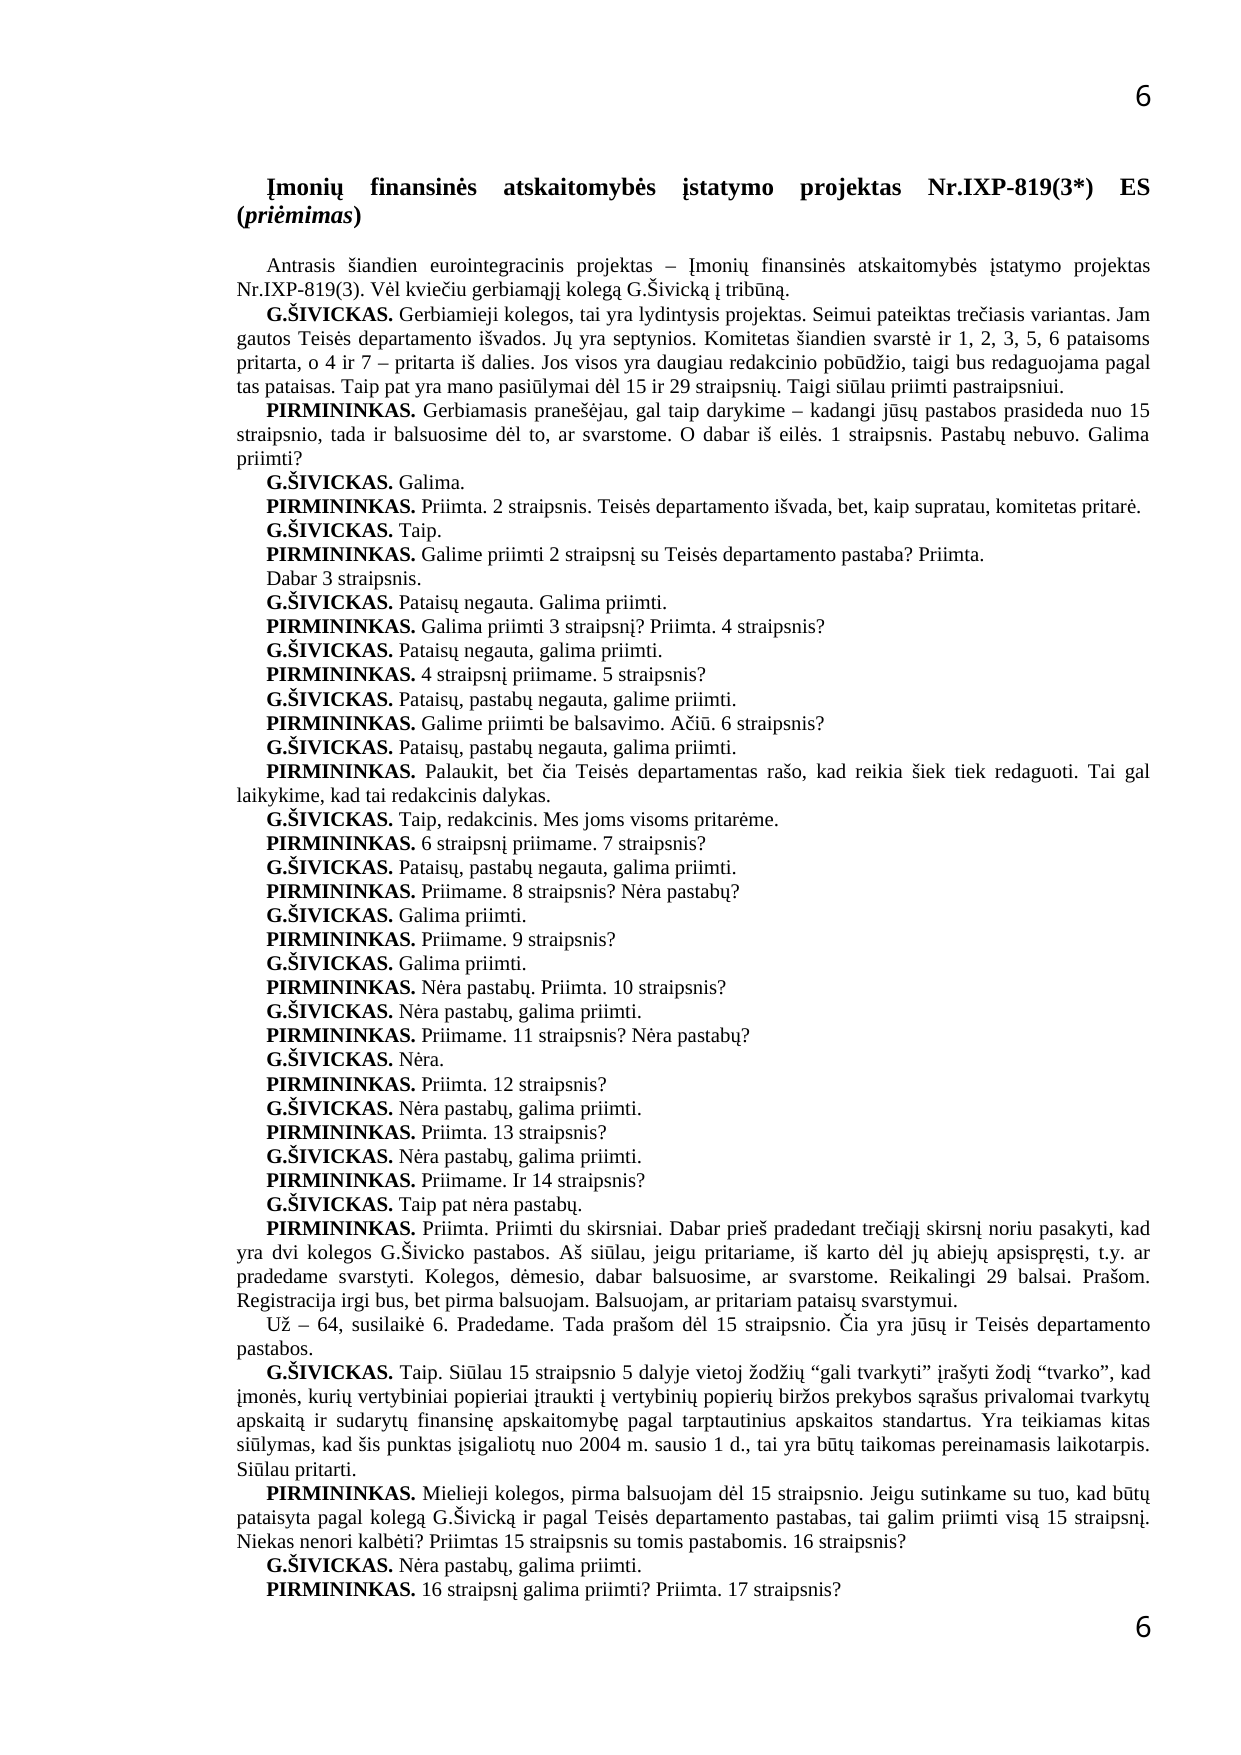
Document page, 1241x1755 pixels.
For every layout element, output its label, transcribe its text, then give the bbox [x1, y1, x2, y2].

text PIRMININKAS. Galime priimti be balsavimo. Ačiū. 6 straipsnis? [236, 711, 1152, 734]
text G.ŠIVICKAS. Taip, redakcinis. Mes joms visoms pritarėme. [236, 807, 1152, 831]
text PIRMININKAS. Mielieji kolegos, pirma balsuojam dėl 15 straipsnio. Jeigu sutinkame su tuo, kad būtų pataisyta pagal kolegą G.Šivicką ir pagal Teisės departamento pastabas, tai galim priimti visą 15 straipsnį. Niekas nenori kalbėti? Priimtas 15 straipsnis su tomis pastabomis. 16 straipsnis? [236, 1481, 1152, 1553]
text PIRMININKAS. 16 straipsnį galima priimti? Priimta. 17 straipsnis? [236, 1577, 1152, 1601]
text Antrasis šiandien eurointegracinis projektas – Įmonių finansinės atskaitomybės įstatymo projektas Nr.IXP-819(3). Vėl kviečiu gerbiamąjį kolegą G.Šivicką į tribūną. [236, 253, 1152, 301]
text PIRMININKAS. Priimta. Priimti du skirsniai. Dabar prieš pradedant trečiąjį skirsnį noriu pasakyti, kad yra dvi kolegos G.Šivicko pastabos. Aš siūlau, jeigu pritariame, iš karto dėl jų abiejų apsispręsti, t.y. ar pradedame svarstyti. Kolegos, dėmesio, dabar balsuosime, ar svarstome. Reikalingi 29 balsai. Prašom. Registracija irgi bus, bet pirma balsuojam. Balsuojam, ar pritariam pataisų svarstymui. [236, 1216, 1152, 1312]
text G.ŠIVICKAS. Nėra pastabų, galima priimti. [236, 1553, 1152, 1577]
text G.ŠIVICKAS. Galima. [236, 470, 1152, 494]
text G.ŠIVICKAS. Taip. Siūlau 15 straipsnio 5 dalyje vietoj žodžių “gali tvarkyti” įrašyti žodį “tvarko”, kad įmonės, kurių vertybiniai popieriai įtraukti į vertybinių popierių biržos prekybos sąrašus privalomai tvarkytų apskaitą ir sudarytų finansinę apskaitomybę pagal tarptautinius apskaitos standartus. Yra teikiamas kitas siūlymas, kad šis punktas įsigaliotų nuo 2004 m. sausio 1 d., tai yra būtų taikomas pereinamasis laikotarpis. Siūlau pritarti. [236, 1360, 1152, 1481]
text PIRMININKAS. Priimame. 11 straipsnis? Nėra pastabų? [236, 1023, 1152, 1047]
text G.ŠIVICKAS. Pataisų, pastabų negauta, galima priimti. [236, 855, 1152, 879]
text PIRMININKAS. Priimta. 13 straipsnis? [236, 1119, 1152, 1144]
text G.ŠIVICKAS. Pataisų negauta. Galima priimti. [236, 590, 1152, 614]
text PIRMININKAS. Nėra pastabų. Priimta. 10 straipsnis? [236, 975, 1152, 999]
text PIRMININKAS. Gerbiamasis pranešėjau, gal taip darykime – kadangi jūsų pastabos prasideda nuo 15 straipsnio, tada ir balsuosime dėl to, ar svarstome. O dabar iš eilės. 1 straipsnis. Pastabų nebuvo. Galima priimti? [236, 398, 1152, 470]
text G.ŠIVICKAS. Taip pat nėra pastabų. [236, 1192, 1152, 1216]
text PIRMININKAS. Palaukit, bet čia Teisės departamentas rašo, kad reikia šiek tiek redaguoti. Tai gal laikykime, kad tai redakcinis dalykas. [236, 759, 1152, 807]
text G.ŠIVICKAS. Nėra pastabų, galima priimti. [236, 1144, 1152, 1168]
text G.ŠIVICKAS. Gerbiamieji kolegos, tai yra lydintysis projektas. Seimui pateiktas trečiasis variantas. Jam gautos Teisės departamento išvados. Jų yra septynios. Komitetas šiandien svarstė ir 1, 2, 3, 5, 6 pataisoms pritarta, o 4 ir 7 – pritarta iš dalies. Jos visos yra daugiau redakcinio pobūdžio, taigi bus redaguojama pagal tas pataisas. Taip pat yra mano pasiūlymai dėl 15 ir 29 straipsnių. Taigi siūlau priimti pastraipsniui. [236, 301, 1152, 398]
text PIRMININKAS. Galime priimti 2 straipsnį su Teisės departamento pastaba? Priimta. [236, 542, 1152, 566]
text Už – 64, susilaikė 6. Pradedame. Tada prašom dėl 15 straipsnio. Čia yra jūsų ir Teisės departamento pastabos. [236, 1312, 1152, 1360]
text PIRMININKAS. Priimta. 12 straipsnis? [236, 1071, 1152, 1096]
text Dabar 3 straipsnis. [236, 566, 1152, 590]
text PIRMININKAS. 4 straipsnį priimame. 5 straipsnis? [236, 662, 1152, 686]
text G.ŠIVICKAS. Pataisų negauta, galima priimti. [236, 638, 1152, 662]
text PIRMININKAS. Priimta. 2 straipsnis. Teisės departamento išvada, bet, kaip supratau, komitetas pritarė. [236, 494, 1152, 518]
text G.ŠIVICKAS. Galima priimti. [236, 951, 1152, 975]
text PIRMININKAS. Priimame. Ir 14 straipsnis? [236, 1168, 1152, 1192]
text G.ŠIVICKAS. Nėra pastabų, galima priimti. [236, 1096, 1152, 1119]
text PIRMININKAS. Priimame. 9 straipsnis? [236, 927, 1152, 951]
text G.ŠIVICKAS. Galima priimti. [236, 903, 1152, 927]
text PIRMININKAS. Galima priimti 3 straipsnį? Priimta. 4 straipsnis? [236, 614, 1152, 638]
text G.ŠIVICKAS. Pataisų, pastabų negauta, galima priimti. [236, 734, 1152, 759]
text G.ŠIVICKAS. Nėra pastabų, galima priimti. [236, 999, 1152, 1023]
text G.ŠIVICKAS. Taip. [236, 518, 1152, 542]
text Įmonių finansinės atskaitomybės įstatymo projektas Nr.IXP-819(3*) ES (priėmimas) [236, 172, 1152, 229]
text G.ŠIVICKAS. Pataisų, pastabų negauta, galime priimti. [236, 686, 1152, 711]
text PIRMININKAS. Priimame. 8 straipsnis? Nėra pastabų? [236, 879, 1152, 903]
text G.ŠIVICKAS. Nėra. [236, 1047, 1152, 1071]
text PIRMININKAS. 6 straipsnį priimame. 7 straipsnis? [236, 831, 1152, 855]
